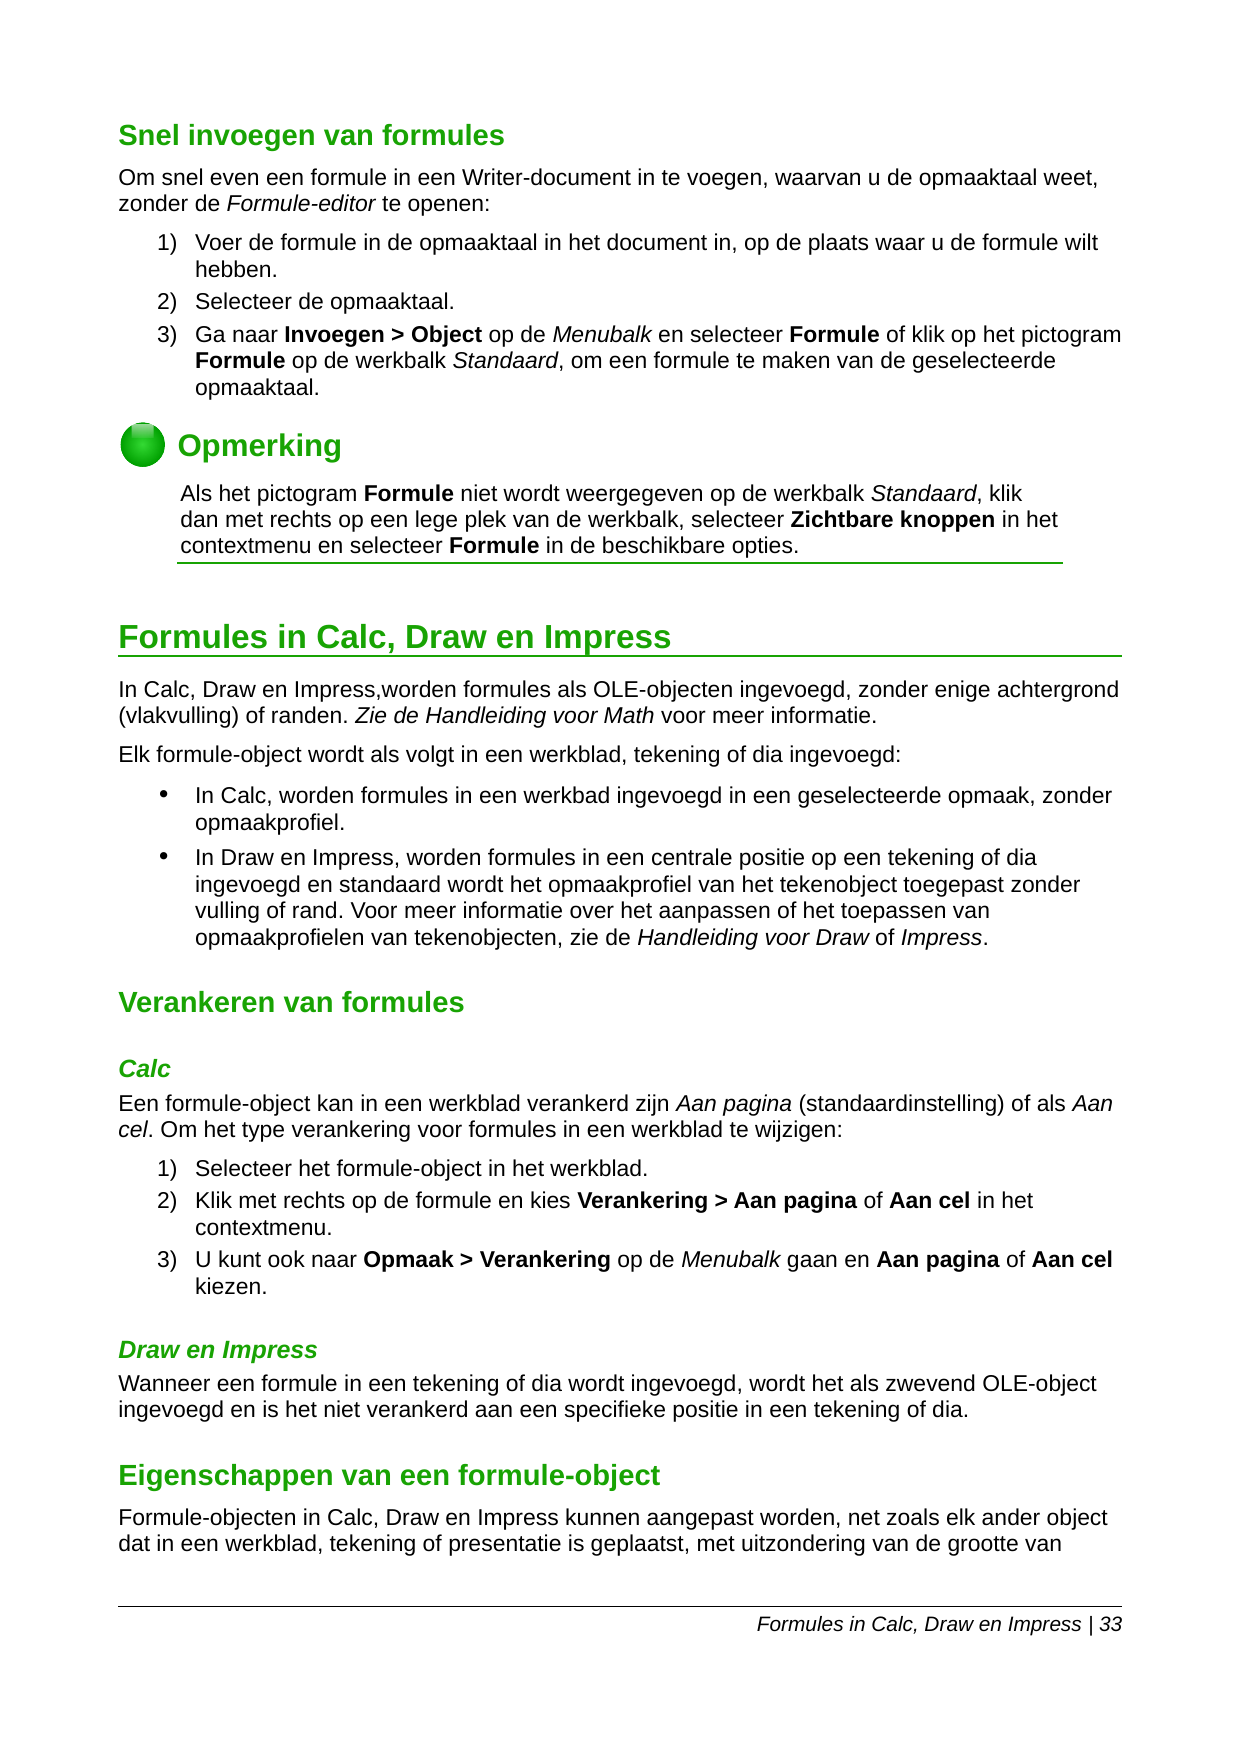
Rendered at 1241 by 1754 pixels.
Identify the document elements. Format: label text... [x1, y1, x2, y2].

text Om snel even een formule in een Writer-document in te voegen, waarvan u de opmaaktaal weet, zonder de Formule-editor te openen: [118, 164, 1122, 217]
list Selecteer de opmaaktaal. [177, 288, 1122, 314]
text Een formule-object kan in een werkblad verankerd zijn Aan pagina (standaardinstelling) of als Aan cel. Om het type verankering voor formules in een werkblad te wijzigen: [118, 1090, 1122, 1142]
subtitle Verankeren van formules [118, 986, 1122, 1019]
list In Calc, worden formules in een werkbad ingevoegd in een geselecteerde opmaak, zonder opmaakprofiel. [156, 780, 1122, 836]
text Wanneer een formule in een tekening of dia wordt ingevoegd, wordt het als zwevend OLE-object ingevoegd en is het niet verankerd aan een specifieke positie in een tekening of dia. [118, 1370, 1122, 1423]
subtitle Snel invoegen van formules [118, 118, 1122, 152]
list Voer de formule in de opmaaktaal in het document in, op de plaats waar u de formule wilt hebben. [177, 229, 1122, 282]
list Ga naar Invoegen > Object op de Menubalk en selecteer Formule of klik op het pictogram Formule op de werkbalk Standaard, om een formule te maken van de geselecteerde opmaaktaal. [177, 321, 1122, 400]
subtitle Calc [118, 1054, 1122, 1083]
text Formule-objecten in Calc, Draw en Impress kunnen aangepast worden, net zoals elk ander object dat in een werkblad, tekening of presentatie is geplaatst, met uitzondering van de grootte van [118, 1504, 1122, 1557]
subtitle Formules in Calc, Draw en Impress [118, 617, 1122, 655]
subtitle Eigenschappen van een formule-object [118, 1458, 1122, 1492]
subtitle Opmerking [118, 420, 1122, 469]
list Selecteer het formule-object in het werkblad. [177, 1155, 1122, 1181]
list In Draw en Impress, worden formules in een centrale positie op een tekening of dia ingevoegd en standaard wordt het opmaakprofiel van het tekenobject toegepast zonder vulling of rand. Voor meer informatie over het aanpassen of het toepassen van opmaakprofielen van tekenobjecten, zie de Handleiding voor Draw of Impress. [156, 842, 1122, 950]
text Als het pictogram Formule niet wordt weergegeven op de werkbalk Standaard, klik dan met rechts op een lege plek van de werkbalk, selecteer Zichtbare knoppen in het contextmenu en selecteer Formule in de beschikbare opties. [177, 477, 1063, 562]
subtitle Draw en Impress [118, 1335, 1122, 1363]
text In Calc, Draw en Impress,worden formules als OLE-objecten ingevoegd, zonder enige achtergrond (vlakvulling) of randen. Zie de Handleiding voor Math voor meer informatie. [118, 676, 1122, 729]
text Elk formule-object wordt als volgt in een werkblad, tekening of dia ingevoegd: [118, 741, 1122, 768]
list Klik met rechts op de formule en kies Verankering > Aan pagina of Aan cel in het contextmenu. [177, 1187, 1122, 1240]
list U kunt ook naar Opmaak > Verankering op de Menubalk gaan en Aan pagina of Aan cel kiezen. [177, 1246, 1122, 1299]
